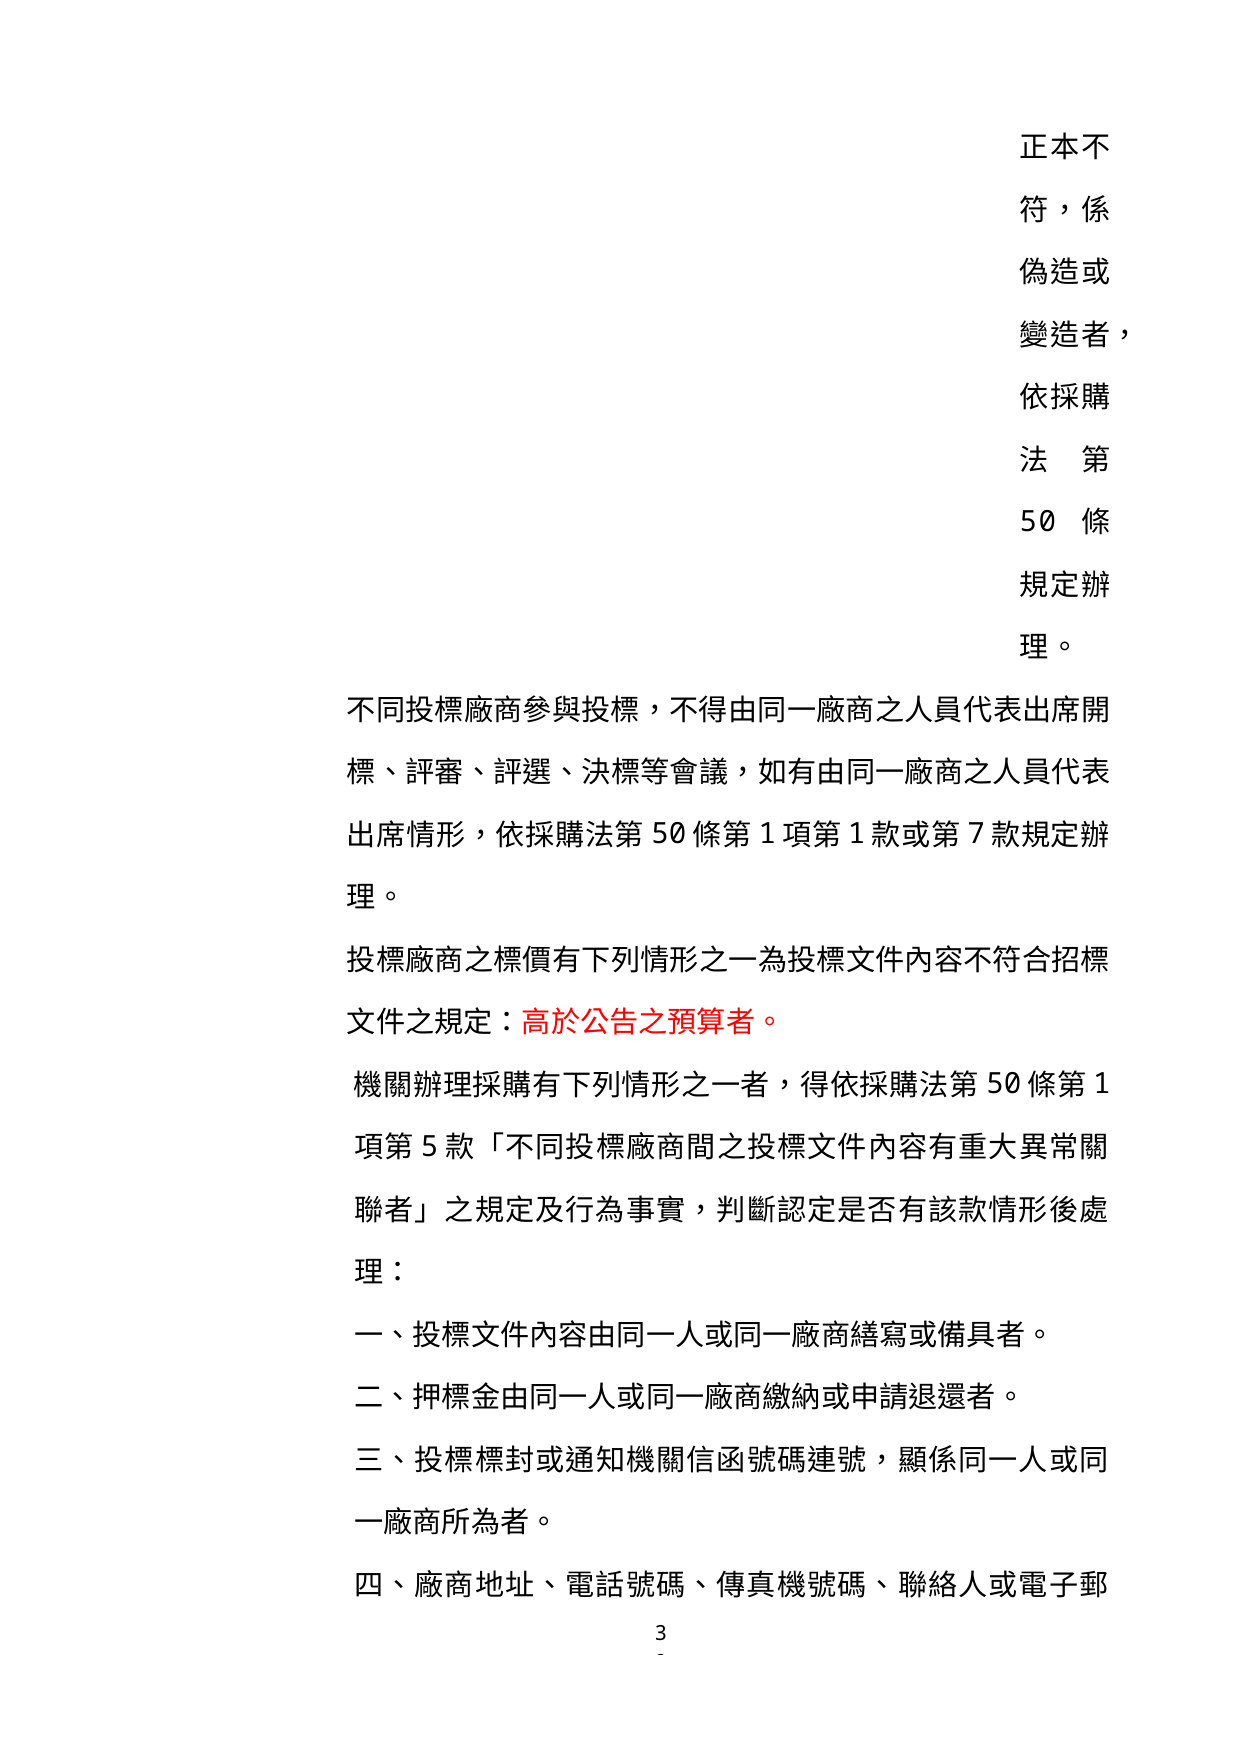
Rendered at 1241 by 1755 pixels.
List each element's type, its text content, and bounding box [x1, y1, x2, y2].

text 機關辦理採購有下列情形之一者，得依採購法第50條第1項第5款「不同投標廠商間之投標文件內容有重大異常關聯者」之規定及行為事實，判斷認定是否有該款情形後處理： [353, 1041, 1110, 1291]
text 四、廠商地址、電話號碼、傳真機號碼、聯絡人或電子郵 [354, 1541, 1110, 1603]
list 廠商所提出之資格文件影本，本機關於必要時得通知廠商限期提出正本供查驗，查驗結果如與正本不符，係偽造或變造者，依採購法第50條規定辦理。 [842, 103, 1110, 666]
text 三、投標標封或通知機關信函號碼連號，顯係同一人或同一廠商所為者。 [354, 1416, 1110, 1541]
text 投標廠商之標價有下列情形之一為投標文件內容不符合招標文件之規定：高於公告之預算者。 [347, 916, 1110, 1041]
text 二、押標金由同一人或同一廠商繳納或申請退還者。 [354, 1353, 1110, 1416]
text 一、投標文件內容由同一人或同一廠商繕寫或備具者。 [354, 1291, 1110, 1353]
text 不同投標廠商參與投標，不得由同一廠商之人員代表出席開標、評審、評選、決標等會議，如有由同一廠商之人員代表出席情形，依採購法第50條第1項第1款或第7款規定辦理。 [347, 666, 1110, 916]
